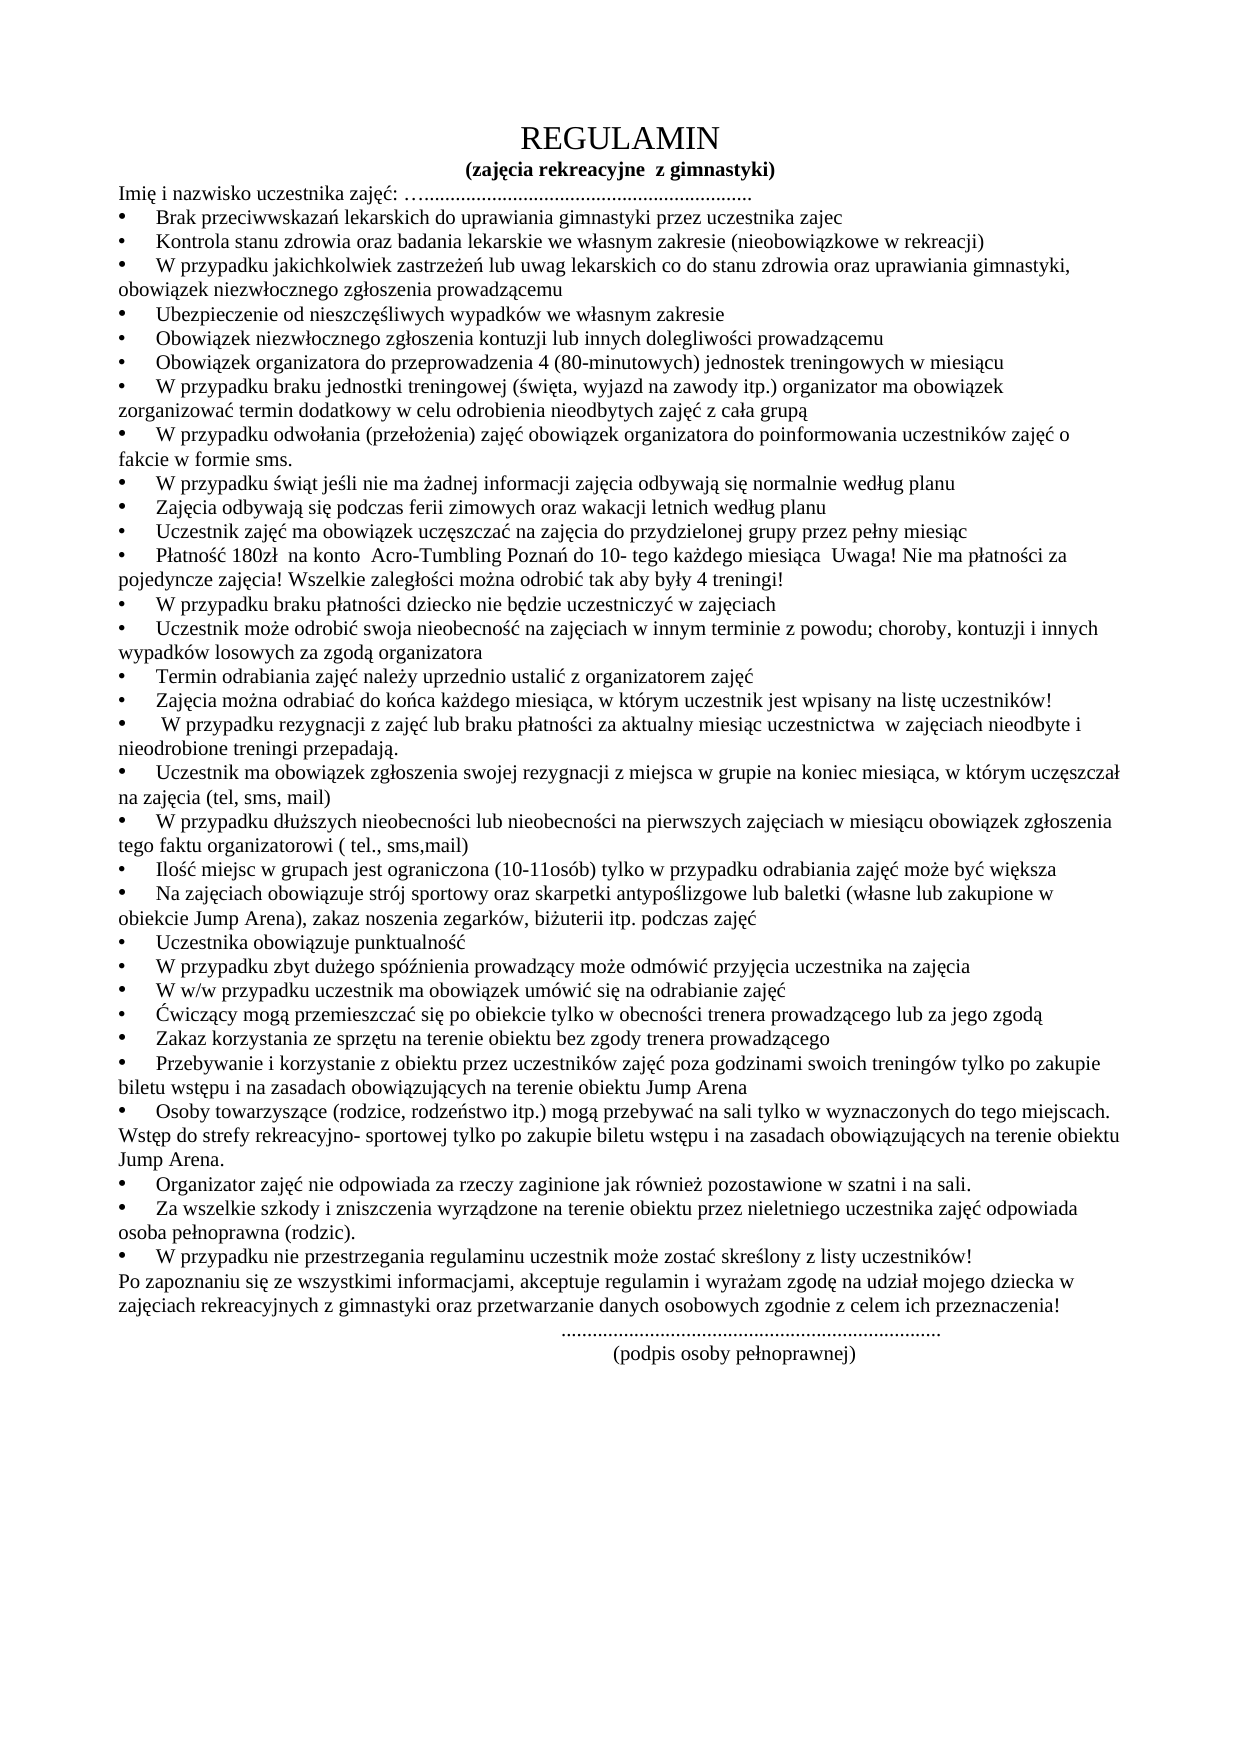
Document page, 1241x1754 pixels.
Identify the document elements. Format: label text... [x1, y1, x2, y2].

list Płatność 180zł na konto Acro-Tumbling Poznań do 10- tego każdego miesiąca Uwaga! Nie ma płatności za pojedyncze zajęcia! Wszelkie zaległości można odrobić tak aby były 4 treningi! [81, 543, 1122, 591]
list Za wszelkie szkody i zniszczenia wyrządzone na terenie obiektu przez nieletniego uczestnika zajęć odpowiada osoba pełnoprawna (rodzic). [81, 1196, 1122, 1244]
list Uczestnik ma obowiązek zgłoszenia swojej rezygnacji z miejsca w grupie na koniec miesiąca, w którym uczęszczał na zajęcia (tel, sms, mail) [81, 760, 1122, 809]
list W przypadku nie przestrzegania regulaminu uczestnik może zostać skreślony z listy uczestników! [81, 1244, 1122, 1269]
list Ilość miejsc w grupach jest ograniczona (10-11osób) tylko w przypadku odrabiania zajęć może być większa [81, 857, 1122, 881]
list W przypadku jakichkolwiek zastrzeżeń lub uwag lekarskich co do stanu zdrowia oraz uprawiania gimnastyki, obowiązek niezwłocznego zgłoszenia prowadzącemu [81, 253, 1122, 301]
list Na zajęciach obowiązuje strój sportowy oraz skarpetki antypoślizgowe lub baletki (własne lub zakupione w obiekcie Jump Arena), zakaz noszenia zegarków, biżuterii itp. podczas zajęć [81, 881, 1122, 929]
list Brak przeciwwskazań lekarskich do uprawiania gimnastyki przez uczestnika zajec [81, 204, 1122, 229]
list Zajęcia odbywają się podczas ferii zimowych oraz wakacji letnich według planu [81, 495, 1122, 519]
list W przypadku odwołania (przełożenia) zajęć obowiązek organizatora do poinformowania uczestników zajęć o fakcie w formie sms. [81, 422, 1122, 471]
list Uczestnik może odrobić swoja nieobecność na zajęciach w innym terminie z powodu; choroby, kontuzji i innych wypadków losowych za zgodą organizatora [81, 616, 1122, 664]
list Uczestnik zajęć ma obowiązek uczęszczać na zajęcia do przydzielonej grupy przez pełny miesiąc [81, 519, 1122, 543]
list W przypadku dłuższych nieobecności lub nieobecności na pierwszych zajęciach w miesiącu obowiązek zgłoszenia tego faktu organizatorowi ( tel., sms,mail) [81, 809, 1122, 857]
list W przypadku świąt jeśli nie ma żadnej informacji zajęcia odbywają się normalnie według planu [81, 471, 1122, 495]
list Zakaz korzystania ze sprzętu na terenie obiektu bez zgody trenera prowadzącego [81, 1026, 1122, 1051]
list W przypadku braku jednostki treningowej (święta, wyjazd na zawody itp.) organizator ma obowiązek zorganizować termin dodatkowy w celu odrobienia nieodbytych zajęć z cała grupą [81, 374, 1122, 422]
list Uczestnika obowiązuje punktualność [81, 929, 1122, 954]
text Imię i nazwisko uczestnika zajęć: …............................................................... [118, 181, 1122, 204]
list W przypadku rezygnacji z zajęć lub braku płatności za aktualny miesiąc uczestnictwa w zajęciach nieodbyte i nieodrobione treningi przepadają. [81, 712, 1122, 760]
list W w/w przypadku uczestnik ma obowiązek umówić się na odrabianie zajęć [81, 978, 1122, 1002]
list Zajęcia można odrabiać do końca każdego miesiąca, w którym uczestnik jest wpisany na listę uczestników! [81, 688, 1122, 712]
list W przypadku braku płatności dziecko nie będzie uczestniczyć w zajęciach [81, 591, 1122, 616]
text Po zapoznaniu się ze wszystkimi informacjami, akceptuje regulamin i wyrażam zgodę na udział mojego dziecka w zajęciach rekreacyjnych z gimnastyki oraz przetwarzanie danych osobowych zgodnie z celem ich przeznaczenia! [118, 1269, 1122, 1317]
list Ćwiczący mogą przemieszczać się po obiekcie tylko w obecności trenera prowadzącego lub za jego zgodą [81, 1002, 1122, 1026]
text (podpis osoby pełnoprawnej) [118, 1341, 1122, 1365]
text ......................................................................... [118, 1317, 1122, 1341]
list Kontrola stanu zdrowia oraz badania lekarskie we własnym zakresie (nieobowiązkowe w rekreacji) [81, 229, 1122, 253]
list Organizator zajęć nie odpowiada za rzeczy zaginione jak również pozostawione w szatni i na sali. [81, 1171, 1122, 1196]
list Termin odrabiania zajęć należy uprzednio ustalić z organizatorem zajęć [81, 664, 1122, 688]
list Osoby towarzyszące (rodzice, rodzeństwo itp.) mogą przebywać na sali tylko w wyznaczonych do tego miejscach. Wstęp do strefy rekreacyjno- sportowej tylko po zakupie biletu wstępu i na zasadach obowiązujących na terenie obiektu Jump Arena. [81, 1099, 1122, 1171]
text REGULAMIN [118, 118, 1122, 156]
list Obowiązek organizatora do przeprowadzenia 4 (80-minutowych) jednostek treningowych w miesiącu [81, 350, 1122, 374]
list Przebywanie i korzystanie z obiektu przez uczestników zajęć poza godzinami swoich treningów tylko po zakupie biletu wstępu i na zasadach obowiązujących na terenie obiektu Jump Arena [81, 1051, 1122, 1099]
list Obowiązek niezwłocznego zgłoszenia kontuzji lub innych dolegliwości prowadzącemu [81, 326, 1122, 350]
list W przypadku zbyt dużego spóźnienia prowadzący może odmówić przyjęcia uczestnika na zajęcia [81, 954, 1122, 978]
text (zajęcia rekreacyjne z gimnastyki) [118, 156, 1122, 181]
list Ubezpieczenie od nieszczęśliwych wypadków we własnym zakresie [81, 301, 1122, 326]
